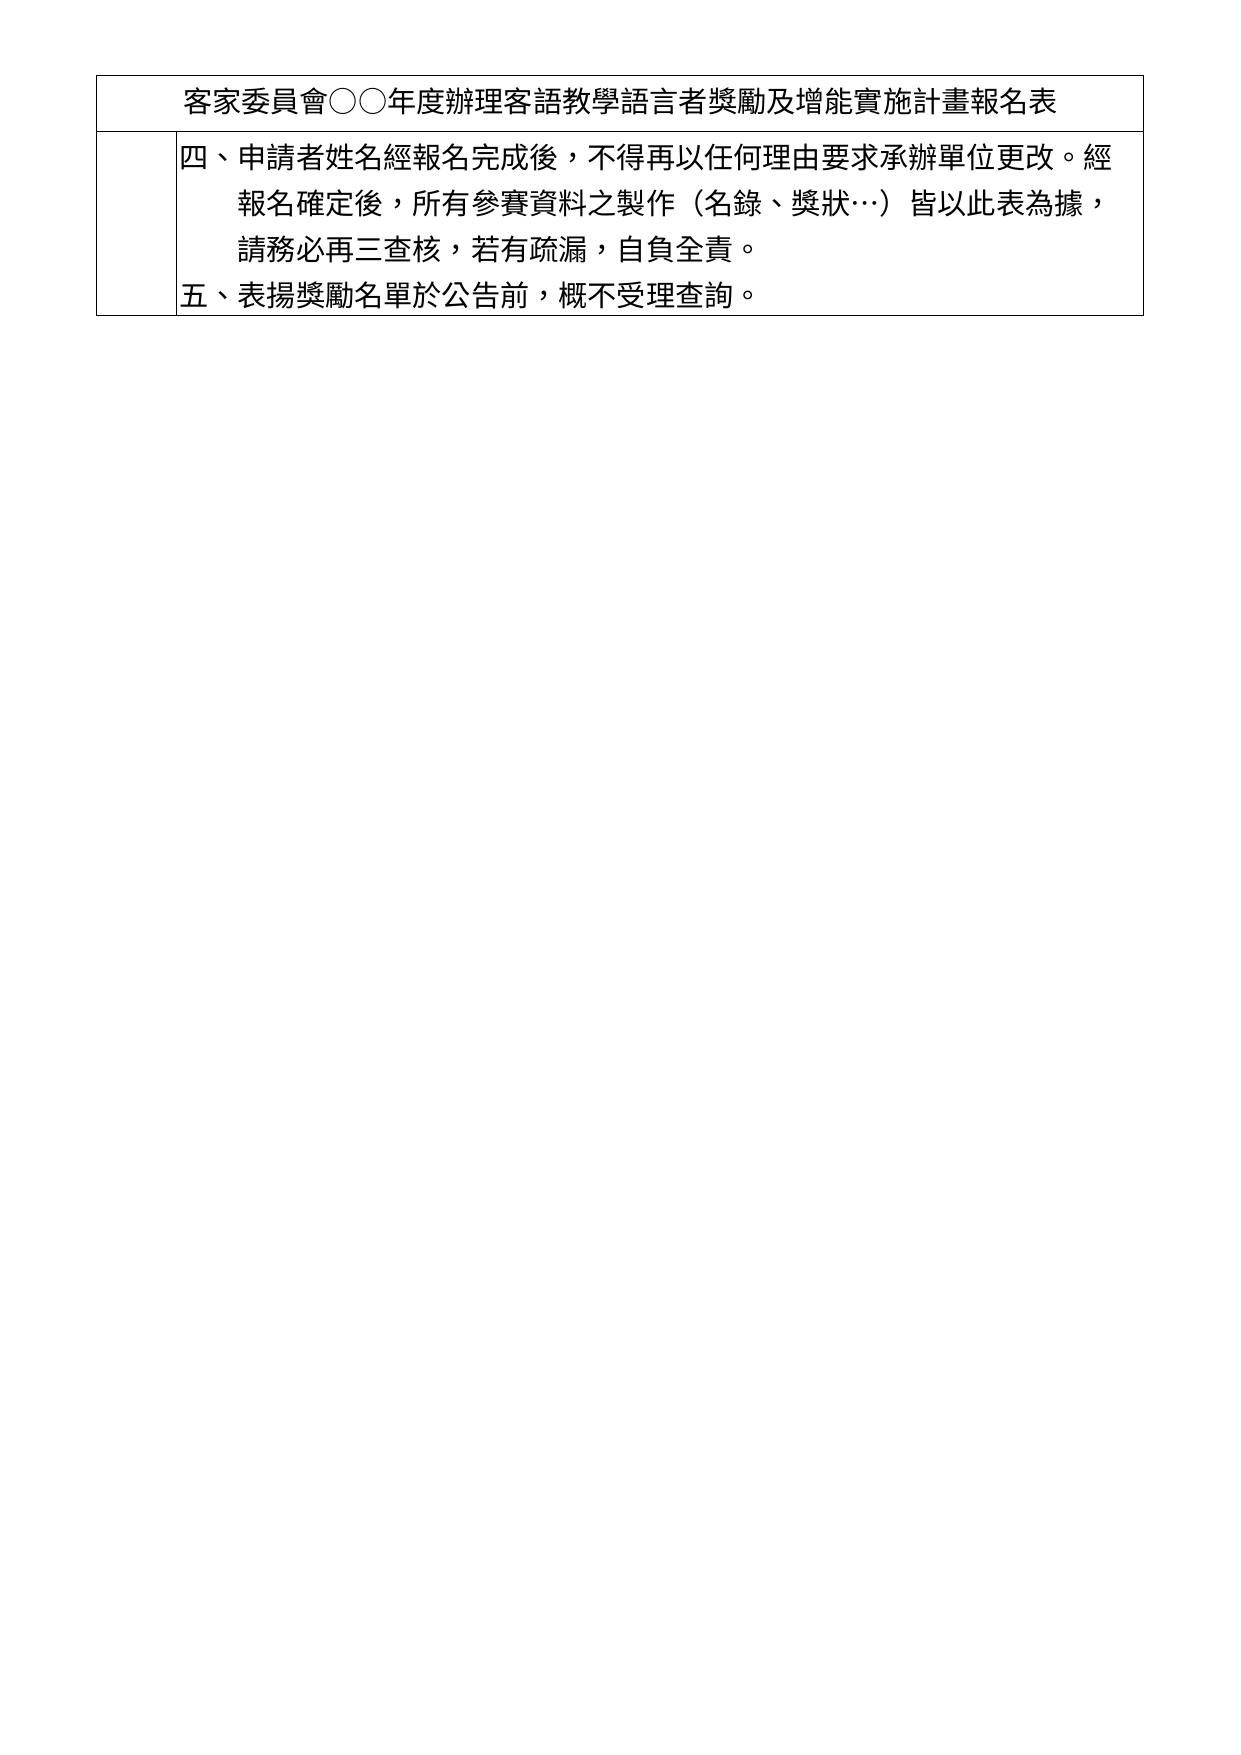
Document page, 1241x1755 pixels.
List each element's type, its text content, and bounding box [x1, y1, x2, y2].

table_cell 四、申請者姓名經報名完成後，不得再以任何理由要求承辦單位更改。經報名確定後，所有參賽資料之製作（名錄、獎狀…）皆以此表為據，請務必再三查核，若有疏漏，自負全責。 五、表揚獎勵名單於公告前，概不受理查詢。 [177, 132, 1143, 315]
table_cell [97, 132, 176, 315]
table_header 客家委員會○○年度辦理客語教學語言者獎勵及增能實施計畫報名表 [97, 76, 1143, 131]
